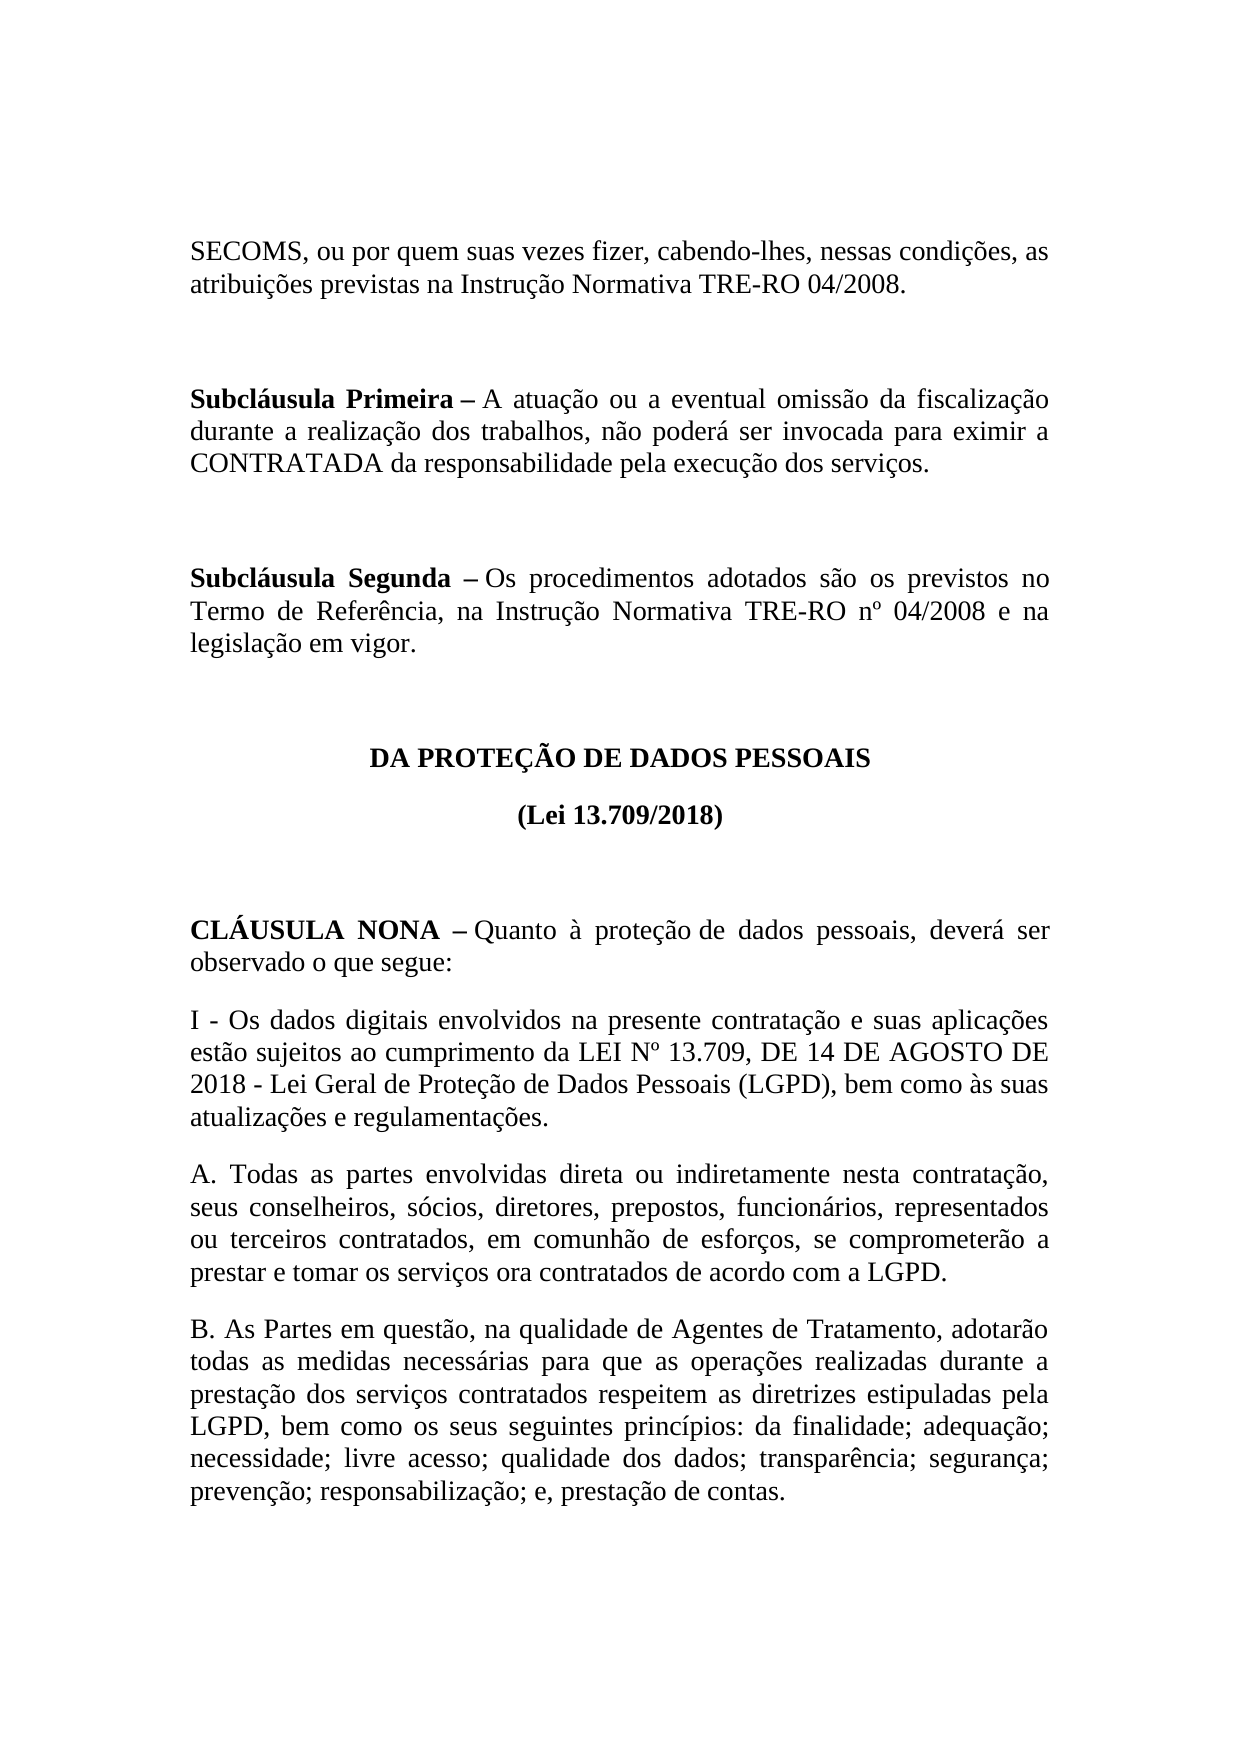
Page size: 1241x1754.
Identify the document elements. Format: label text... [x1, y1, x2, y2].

text DA PROTEÇÃO DE DADOS PESSOAIS [190, 741, 1051, 773]
text (Lei 13.709/2018) [190, 798, 1051, 831]
text Subcláusula Primeira – A atuação ou a eventual omissão da fiscalização durante a realização dos trabalhos, não poderá ser invocada para eximir a CONTRATADA da responsabilidade pela execução dos serviços. [190, 382, 1051, 479]
text A. Todas as partes envolvidas direta ou indiretamente nesta contratação, seus conselheiros, sócios, diretores, prepostos, funcionários, representados ou terceiros contratados, em comunhão de esforços, se comprometerão a prestar e tomar os serviços ora contratados de acordo com a LGPD. [190, 1157, 1051, 1287]
text B. As Partes em questão, na qualidade de Agentes de Tratamento, adotarão todas as medidas necessárias para que as operações realizadas durante a prestação dos serviços contratados respeitem as diretrizes estipuladas pela LGPD, bem como os seus seguintes princípios: da finalidade; adequação; necessidade; livre acesso; qualidade dos dados; transparência; segurança; prevenção; responsabilização; e, prestação de contas. [190, 1312, 1051, 1506]
text CLÁUSULA NONA – Quanto à proteção de dados pessoais, deverá ser observado o que segue: [190, 913, 1051, 978]
text I - Os dados digitais envolvidos na presente contratação e suas aplicações estão sujeitos ao cumprimento da LEI Nº 13.709, DE 14 DE AGOSTO DE 2018 - Lei Geral de Proteção de Dados Pessoais (LGPD), bem como às suas atualizações e regulamentações. [190, 1003, 1051, 1132]
text Subcláusula Segunda – Os procedimentos adotados são os previstos no Termo de Referência, na Instrução Normativa TRE-RO nº 04/2008 e na legislação em vigor. [190, 561, 1051, 658]
text - SECOMS, ou por quem suas vezes fizer, cabendo-lhes, nessas condições, as atribuições previstas na Instrução Normativa TRE-RO 04/2008. [190, 234, 1051, 299]
